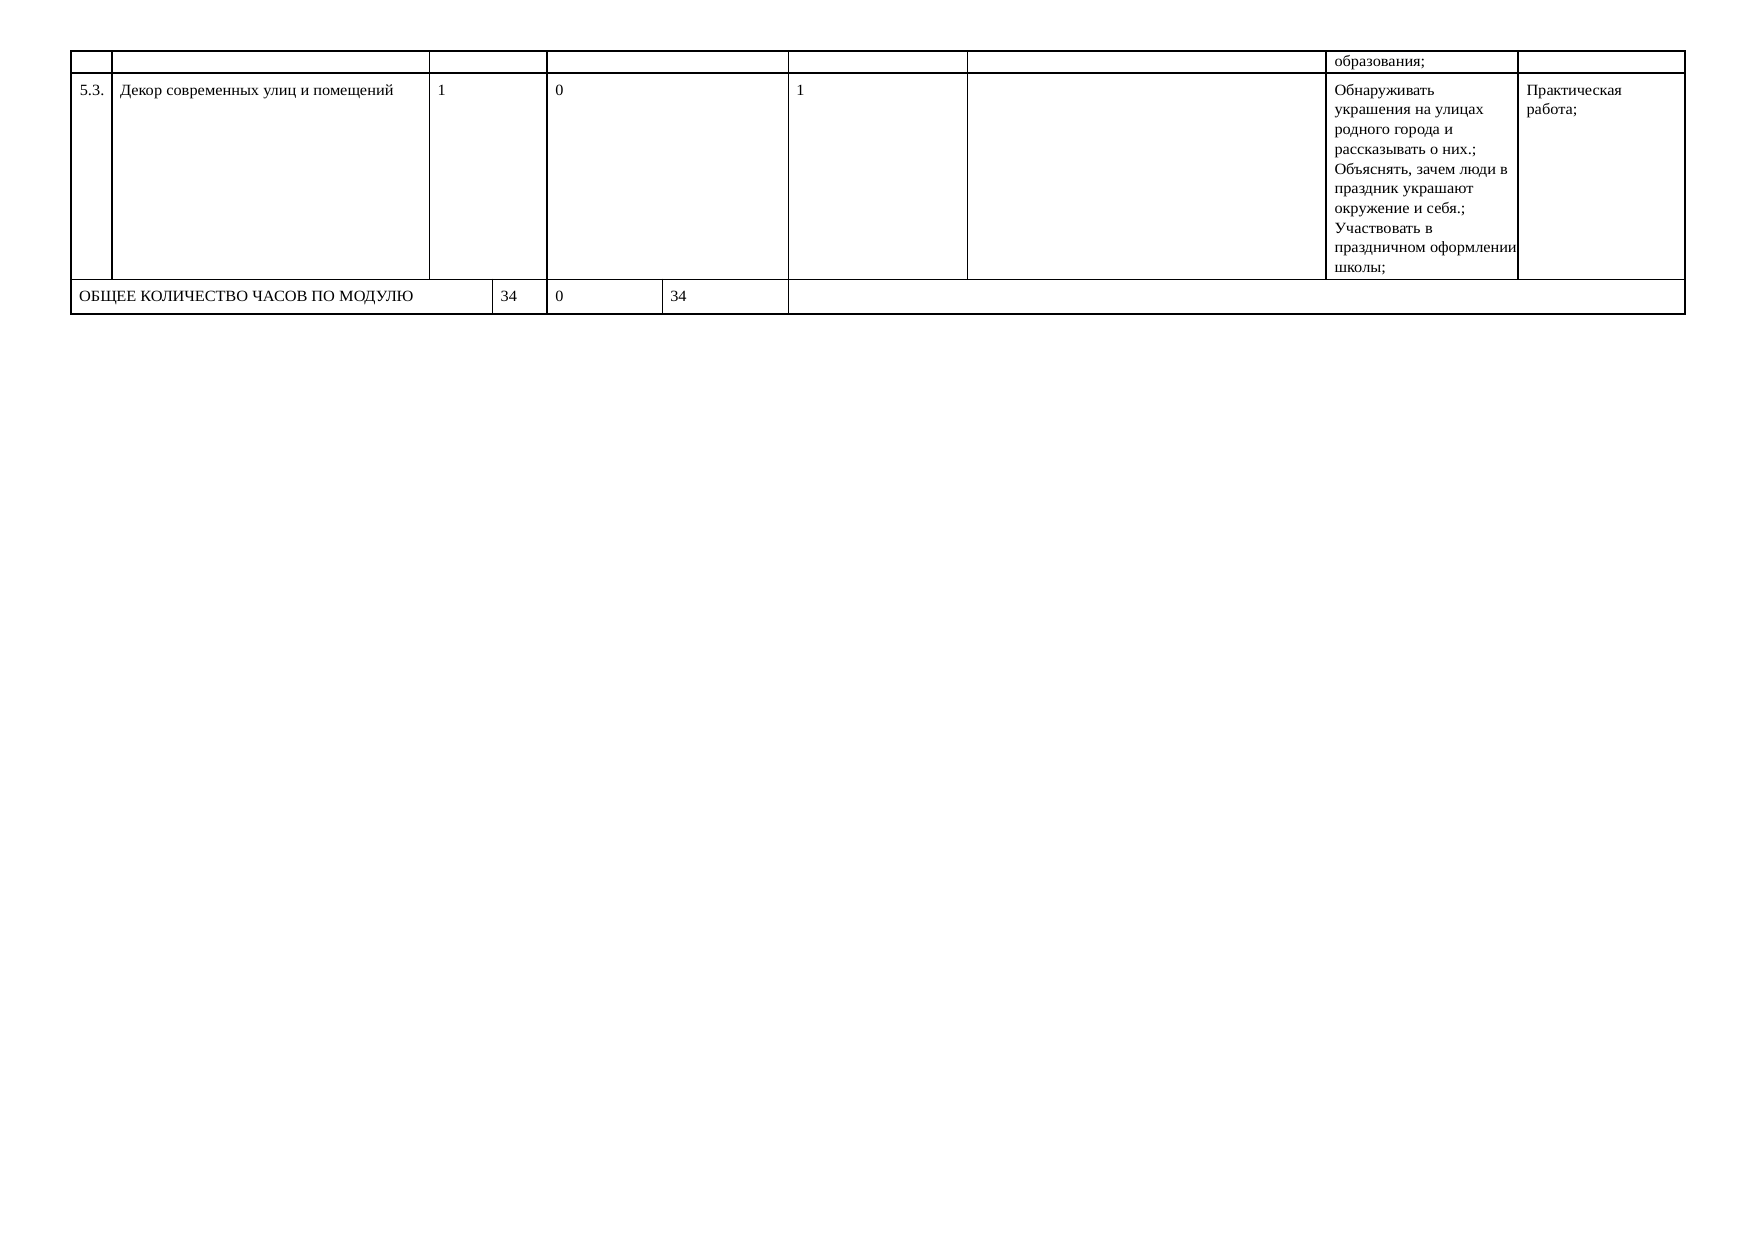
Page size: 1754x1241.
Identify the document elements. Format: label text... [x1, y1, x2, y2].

table_cell Практическая работа; [1519, 74, 1684, 278]
table_cell [1519, 52, 1684, 72]
table_cell Обнаруживать украшения на улицах родного города и рассказывать о них.; Объяснять, зачем люди в праздник украшают окружение и себя.; Участвовать в праздничном оформлении школы; [1327, 74, 1517, 278]
table_cell 1 [789, 74, 967, 278]
table_cell 34 [663, 280, 788, 313]
table_cell образования; [1327, 52, 1517, 72]
table_cell [113, 52, 429, 72]
table_cell [72, 52, 111, 72]
table_cell [430, 52, 546, 72]
table_cell 34 [493, 280, 546, 313]
table_cell Декор современных улиц и помещений [113, 74, 429, 278]
table_cell ОБЩЕЕ КОЛИЧЕСТВО ЧАСОВ ПО МОДУЛЮ [72, 280, 492, 313]
table_cell 1 [430, 74, 546, 278]
table_cell [789, 52, 967, 72]
table_cell 0 [548, 280, 662, 313]
table_cell [548, 52, 788, 72]
table_cell [968, 74, 1325, 278]
table_cell [968, 52, 1325, 72]
table_cell 5.3. [72, 74, 111, 278]
table_cell [789, 280, 1684, 313]
table_cell 0 [548, 74, 788, 278]
